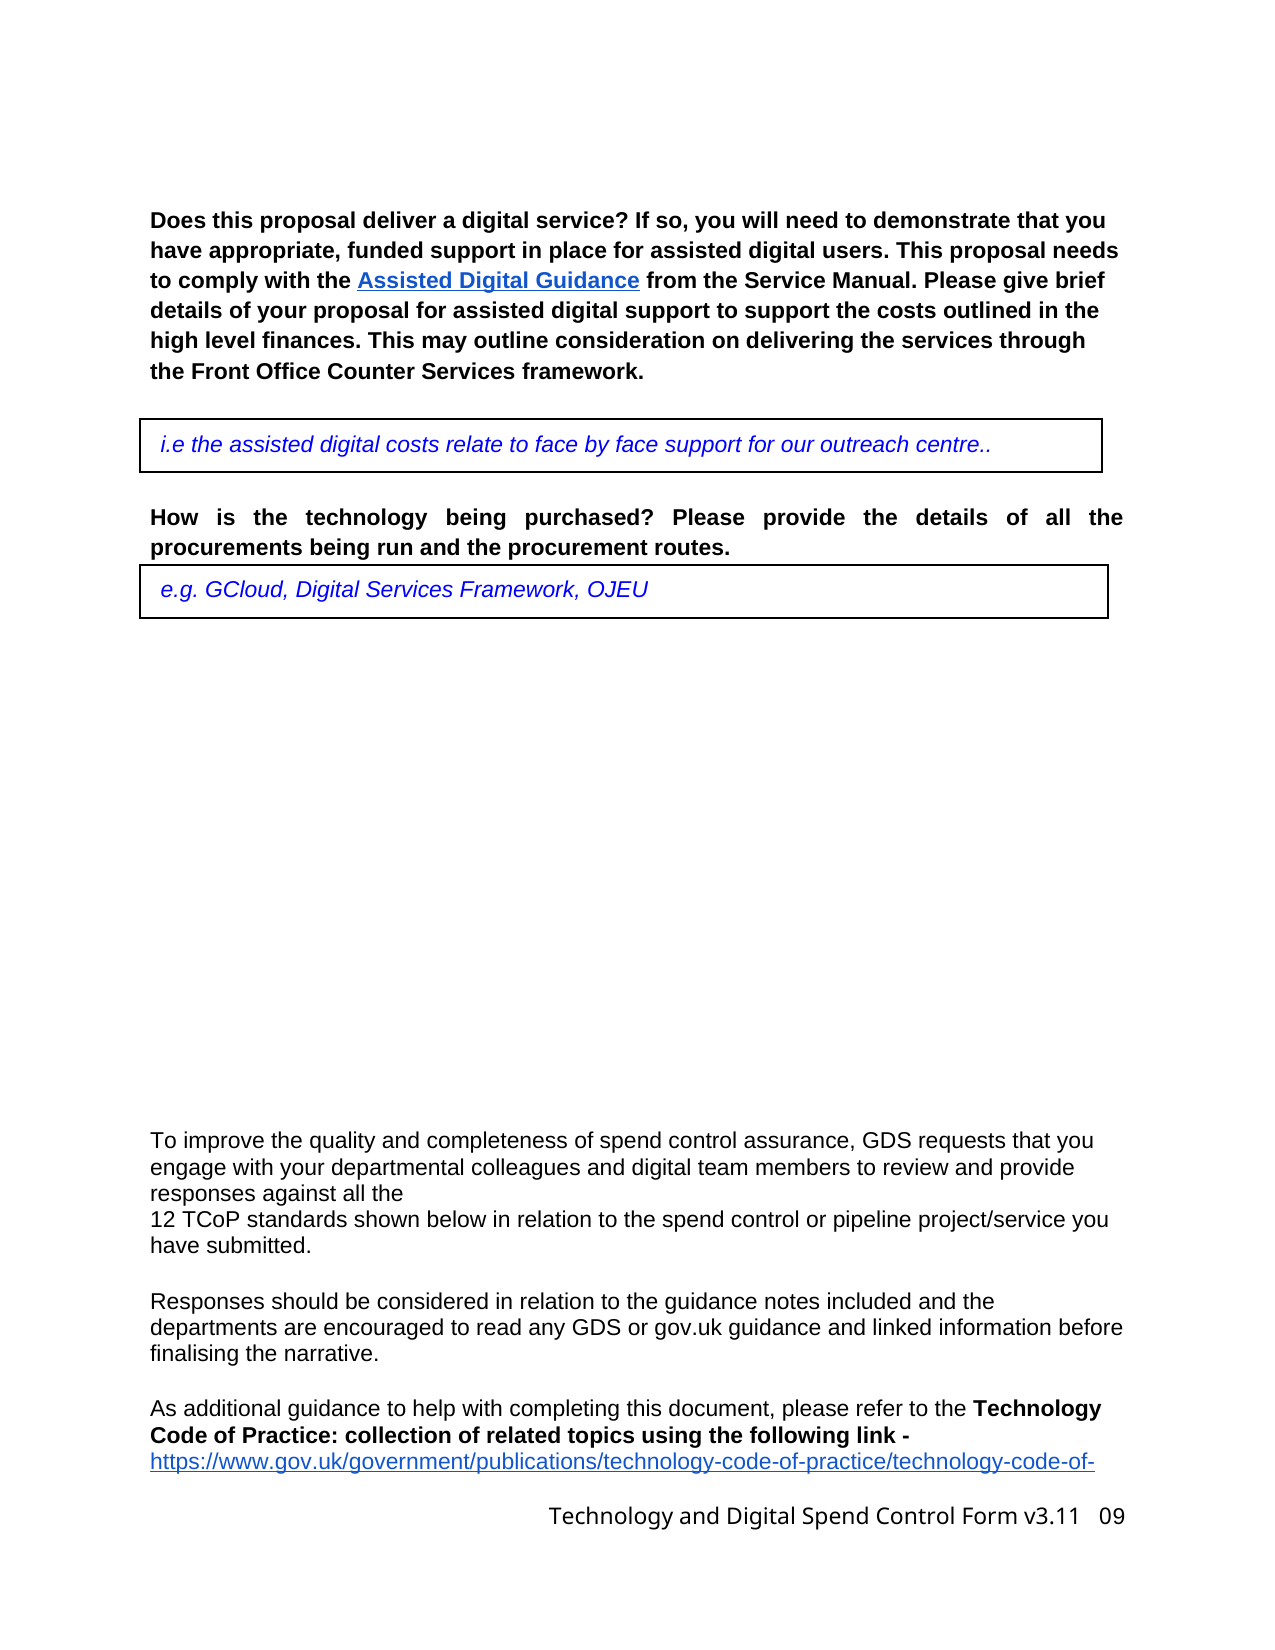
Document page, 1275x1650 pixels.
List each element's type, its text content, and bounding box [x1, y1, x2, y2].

text 12 TCoP standards shown below in relation to the spend control or pipeline project/service you have submitted. [150, 1206, 1125, 1259]
text How is the technology being purchased? Please provide the details of all the procurements being run and the procurement routes. [150, 503, 1125, 560]
text Does this proposal deliver a digital service? If so, you will need to demonstrate that you have appropriate, funded support in place for assisted digital users. This proposal needs to comply with the Assisted Digital Guidance from the Service Manual. Please give brief details of your proposal for assisted digital support to support the costs outlined in the high level finances. This may outline consideration on delivering the services through the Front Office Counter Services framework. [150, 207, 1125, 384]
table_header e.g. GCloud, Digital Services Framework, OJEU [141, 566, 1107, 617]
text As additional guidance to help with completing this document, please refer to the Technology Code of Practice: collection of related topics using the following link - https://www.gov.uk/government/publications/technology-code-of-practice/technology-code-of- [150, 1395, 1125, 1474]
text To improve the quality and completeness of spend control assurance, GDS requests that you engage with your departmental colleagues and digital team members to review and provide responses against all the [150, 1127, 1125, 1206]
text Responses should be considered in relation to the guidance notes included and the departments are encouraged to read any GDS or gov.uk guidance and linked information before finalising the narrative. [150, 1288, 1125, 1367]
table_header i.e the assisted digital costs relate to face by face support for our outreach centre.. [141, 420, 1101, 471]
